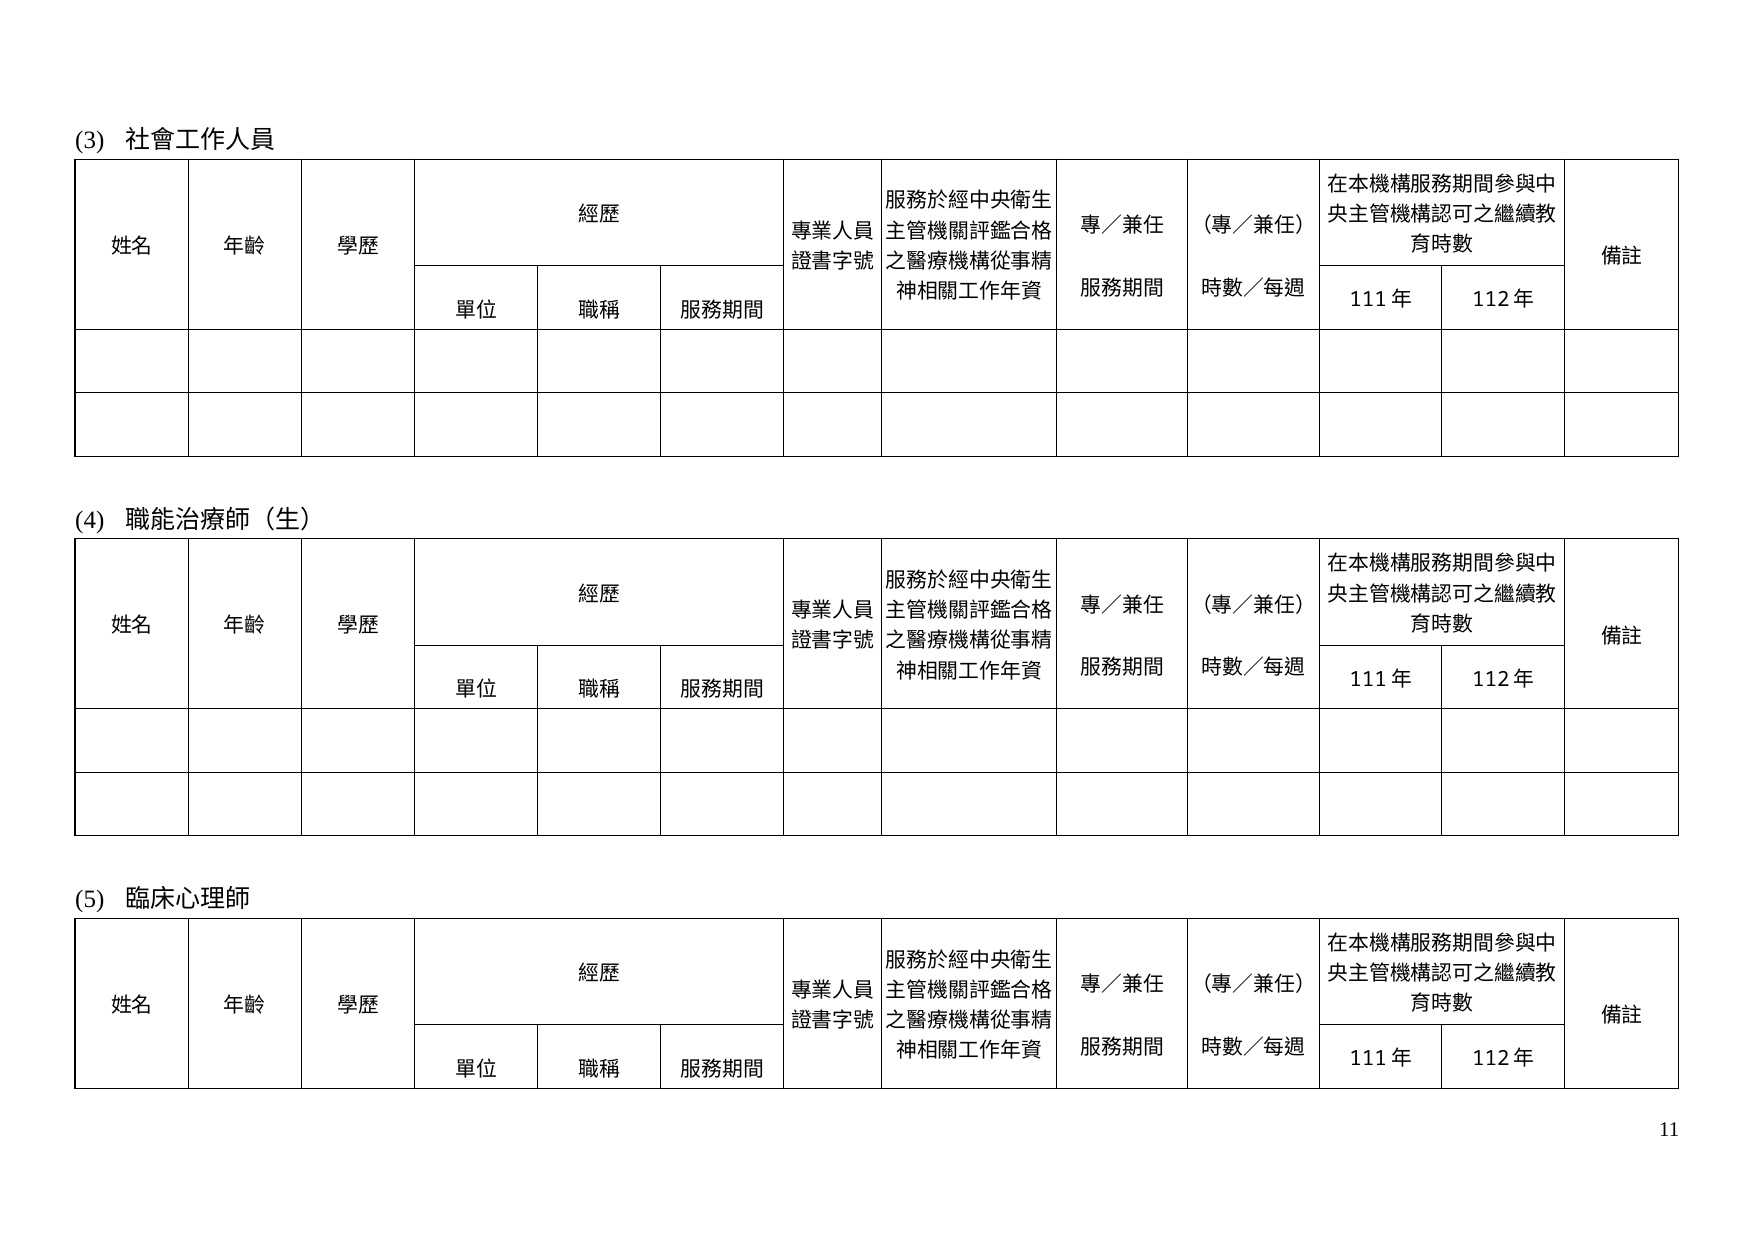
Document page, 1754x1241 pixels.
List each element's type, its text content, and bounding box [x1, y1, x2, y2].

table_header 姓名 [76, 919, 188, 1088]
table_header 在本機構服務期間參與中央主管機構認可之繼續教育時數 [1320, 539, 1564, 645]
table_cell 111年 [1320, 266, 1441, 329]
table_cell 職稱 [538, 1025, 660, 1088]
table_cell [1565, 709, 1678, 772]
table_cell [661, 709, 783, 772]
table_cell [415, 330, 537, 392]
table_header 學歷 [302, 539, 414, 708]
table_cell 服務期間 [661, 266, 783, 329]
table_cell 112年 [1442, 266, 1564, 329]
table_cell [1442, 773, 1564, 835]
table_cell [189, 709, 301, 772]
table_header 服務於經中央衛生主管機關評鑑合格之醫療機構從事精神相關工作年資 [882, 919, 1056, 1088]
table_cell [784, 330, 881, 392]
table_cell [1057, 773, 1187, 835]
table_cell [1057, 330, 1187, 392]
table_cell [76, 330, 188, 392]
table_cell [882, 330, 1056, 392]
table_cell 職稱 [538, 646, 660, 708]
table_cell [1442, 393, 1564, 456]
table_cell [538, 709, 660, 772]
table_cell [415, 709, 537, 772]
table_header 備註 [1565, 919, 1678, 1088]
list 臨床心理師 [75, 855, 1679, 918]
table_header 姓名 [76, 539, 188, 708]
table_header 經歷 [415, 919, 783, 1024]
table_cell [415, 393, 537, 456]
table_cell 111年 [1320, 646, 1441, 708]
list 職能治療師（生） [75, 476, 1679, 538]
table_header 經歷 [415, 539, 783, 645]
table_header 備註 [1565, 160, 1678, 329]
table_cell [302, 330, 414, 392]
table_header （專／兼任） 時數／每週 [1188, 919, 1319, 1088]
table_cell 單位 [415, 266, 537, 329]
table_header 在本機構服務期間參與中央主管機構認可之繼續教育時數 [1320, 919, 1564, 1024]
table_header 備註 [1565, 539, 1678, 708]
table_cell [302, 393, 414, 456]
table_cell [1565, 393, 1678, 456]
table_header 經歷 [415, 160, 783, 265]
table_cell 服務期間 [661, 1025, 783, 1088]
table_header 專／兼任 服務期間 [1057, 919, 1187, 1088]
table_cell [189, 330, 301, 392]
table_cell [538, 773, 660, 835]
table_cell [189, 393, 301, 456]
table_header 年齡 [189, 919, 301, 1088]
table_cell [302, 773, 414, 835]
table_cell 單位 [415, 1025, 537, 1088]
table_cell [784, 393, 881, 456]
table_cell 單位 [415, 646, 537, 708]
table_cell [1320, 709, 1441, 772]
table_header 年齡 [189, 539, 301, 708]
table_cell [415, 773, 537, 835]
table_cell [1320, 330, 1441, 392]
table_header 專業人員證書字號 [784, 160, 881, 329]
table_cell [302, 709, 414, 772]
table_header 學歷 [302, 160, 414, 329]
table_cell [189, 773, 301, 835]
table_cell [1320, 773, 1441, 835]
table_cell [661, 393, 783, 456]
table_header 專業人員證書字號 [784, 919, 881, 1088]
list 社會工作人員 [75, 96, 1679, 158]
table_cell [784, 709, 881, 772]
table_cell 112年 [1442, 646, 1564, 708]
table_cell 職稱 [538, 266, 660, 329]
table_header 學歷 [302, 919, 414, 1088]
table_cell [538, 330, 660, 392]
table_cell [1188, 393, 1319, 456]
table_header 專／兼任 服務期間 [1057, 160, 1187, 329]
table_cell [882, 773, 1056, 835]
table_cell [538, 393, 660, 456]
table_header （專／兼任） 時數／每週 [1188, 160, 1319, 329]
table_cell [1188, 709, 1319, 772]
table_cell [1188, 773, 1319, 835]
table_cell [661, 330, 783, 392]
table_cell [76, 773, 188, 835]
table_cell [1320, 393, 1441, 456]
table_cell 服務期間 [661, 646, 783, 708]
table_cell [1442, 709, 1564, 772]
table_cell [784, 773, 881, 835]
table_cell [1057, 393, 1187, 456]
table_cell [661, 773, 783, 835]
table_header 年齡 [189, 160, 301, 329]
table_cell 112年 [1442, 1025, 1564, 1088]
table_header 服務於經中央衛生主管機關評鑑合格之醫療機構從事精神相關工作年資 [882, 160, 1056, 329]
table_cell [76, 709, 188, 772]
table_cell [1565, 773, 1678, 835]
table_cell 111年 [1320, 1025, 1441, 1088]
table_cell [882, 709, 1056, 772]
table_cell [76, 393, 188, 456]
table_cell [1188, 330, 1319, 392]
table_cell [1565, 330, 1678, 392]
table_cell [1442, 330, 1564, 392]
table_header 專／兼任 服務期間 [1057, 539, 1187, 708]
table_cell [882, 393, 1056, 456]
table_header 姓名 [76, 160, 188, 329]
table_header 在本機構服務期間參與中央主管機構認可之繼續教育時數 [1320, 160, 1564, 265]
table_header 專業人員證書字號 [784, 539, 881, 708]
table_header 服務於經中央衛生主管機關評鑑合格之醫療機構從事精神相關工作年資 [882, 539, 1056, 708]
table_header （專／兼任） 時數／每週 [1188, 539, 1319, 708]
table_cell [1057, 709, 1187, 772]
